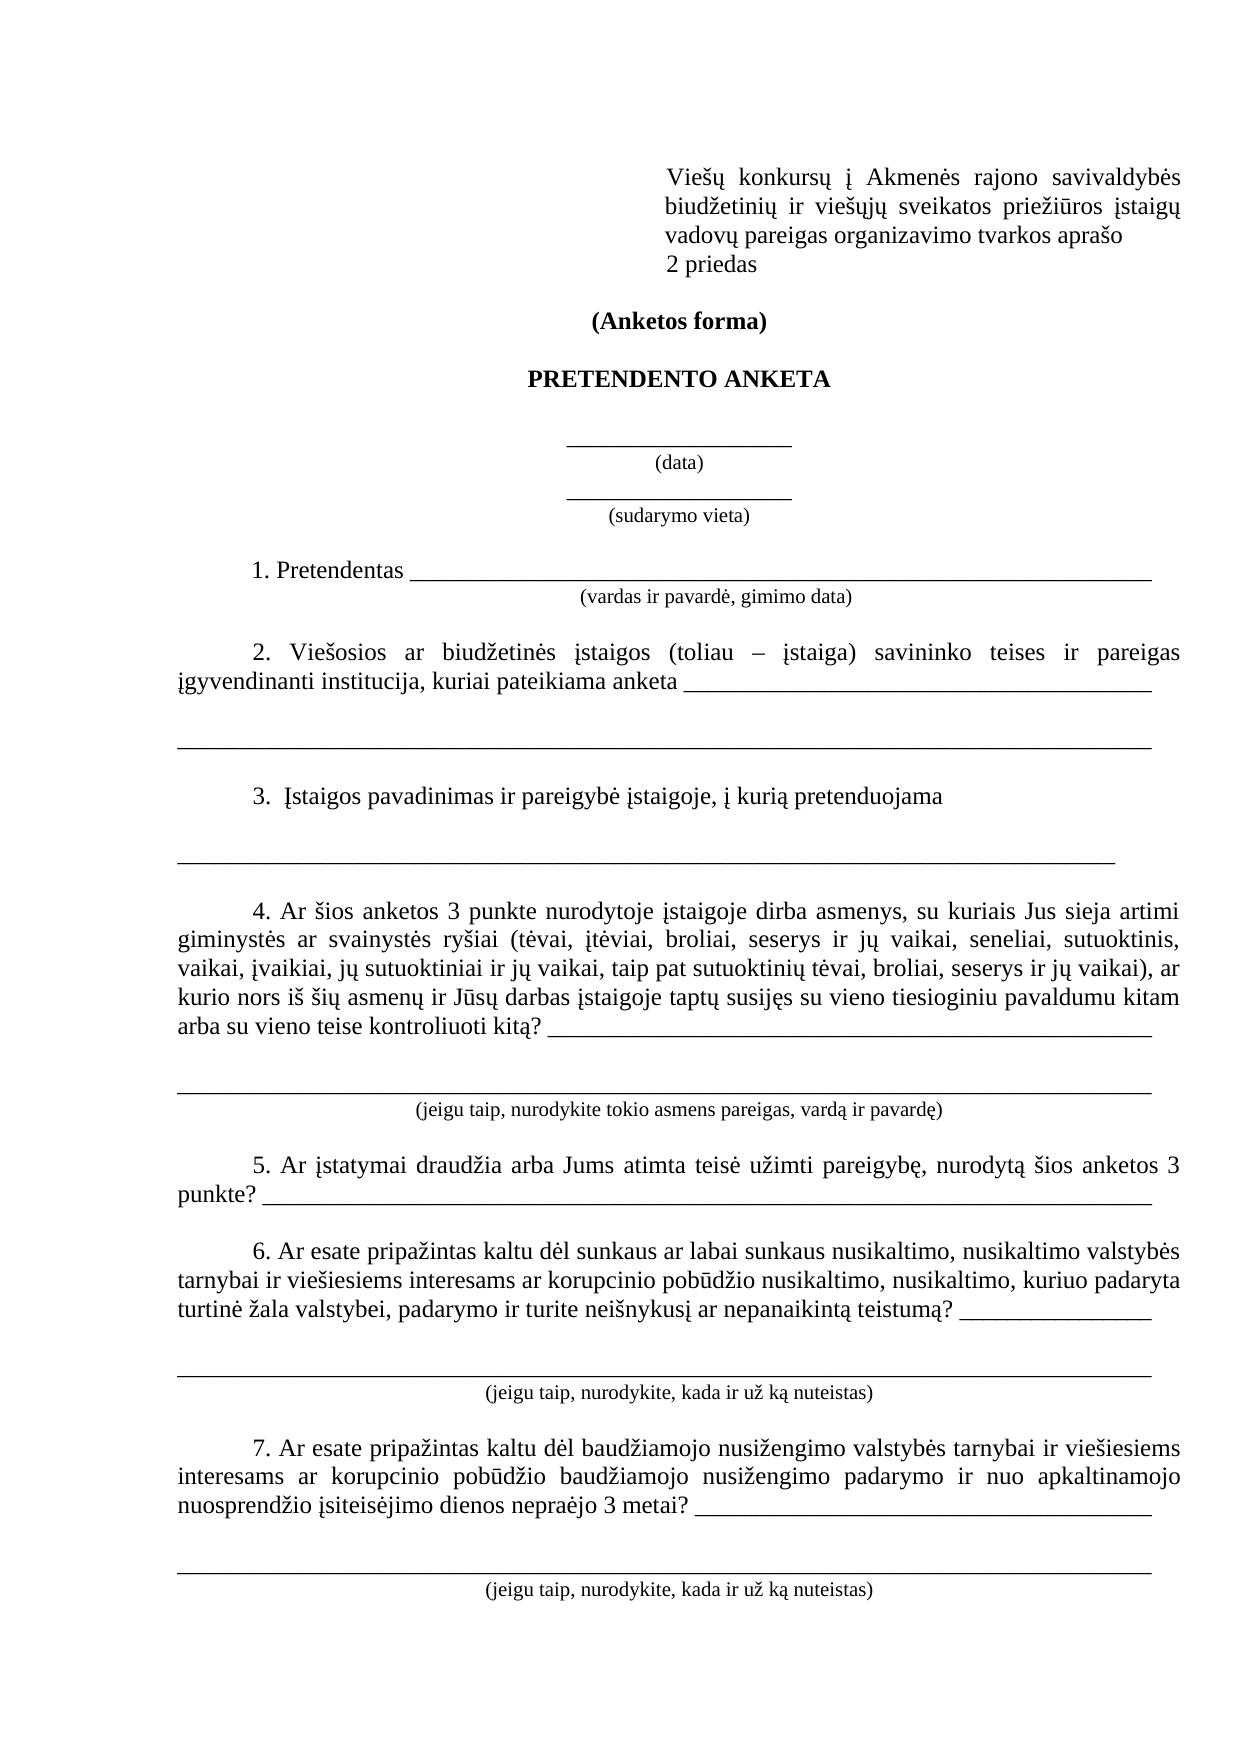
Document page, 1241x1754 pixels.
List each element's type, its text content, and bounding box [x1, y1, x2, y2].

text (jeigu taip, nurodykite tokio asmens pareigas, vardą ir pavardę) [177, 1097, 1181, 1121]
text 2. Viešosios ar biudžetinės įstaigos (toliau – įstaiga) savininko teises ir pareigas įgyvendinanti institucija, kuriai pateikiama anketa [177, 637, 1181, 694]
text (data) [177, 450, 1181, 474]
text (jeigu taip, nurodykite, kada ir už ką nuteistas) [177, 1576, 1181, 1601]
text (sudarymo vieta) [177, 503, 1181, 527]
text 6. Ar esate pripažintas kaltu dėl sunkaus ar labai sunkaus nusikaltimo, nusikaltimo valstybės tarnybai ir viešiesiems interesams ar korupcinio pobūdžio nusikaltimo, nusikaltimo, kuriuo padaryta turtinė žala valstybei, padarymo ir turite neišnykusį ar nepanaikintą teistumą? [177, 1236, 1181, 1322]
text 4. Ar šios anketos 3 punkte nurodytoje įstaigoje dirba asmenys, su kuriais Jus sieja artimi giminystės ar svainystės ryšiai (tėvai, įtėviai, broliai, seserys ir jų vaikai, seneliai, sutuoktinis, vaikai, įvaikiai, jų sutuoktiniai ir jų vaikai, taip pat sutuoktinių tėvai, broliai, seserys ir jų vaikai), ar kurio nors iš šių asmenų ir Jūsų darbas įstaigoje taptų susijęs su vieno tiesioginiu pavaldumu kitam arba su vieno teise kontroliuoti kitą? [177, 896, 1181, 1039]
text __________________ [177, 421, 1181, 450]
text __________________ [177, 474, 1181, 503]
text (jeigu taip, nurodykite, kada ir už ką nuteistas) [177, 1380, 1181, 1404]
text (vardas ir pavardė, gimimo data) [177, 584, 1181, 608]
text 3. Įstaigos pavadinimas ir pareigybė įstaigoje, į kurią pretenduojama [177, 781, 1181, 809]
text 2 priedas [447, 249, 1181, 277]
text PRETENDENTO ANKETA [177, 364, 1181, 392]
text (Anketos forma) [177, 306, 1181, 335]
text ___________________________________________________________________________ [177, 838, 1181, 867]
text Viešų konkursų į Akmenės rajono savivaldybės biudžetinių ir viešųjų sveikatos priežiūros įstaigų vadovų pareigas organizavimo tvarkos aprašo [664, 162, 1181, 249]
text 1. Pretendentas [177, 556, 1181, 584]
text 7. Ar esate pripažintas kaltu dėl baudžiamojo nusižengimo valstybės tarnybai ir viešiesiems interesams ar korupcinio pobūdžio baudžiamojo nusižengimo padarymo ir nuo apkaltinamojo nuosprendžio įsiteisėjimo dienos nepraėjo 3 metai? [177, 1433, 1181, 1519]
text 5. Ar įstatymai draudžia arba Jums atimta teisė užimti pareigybę, nurodytą šios anketos 3 punkte? [177, 1150, 1181, 1207]
